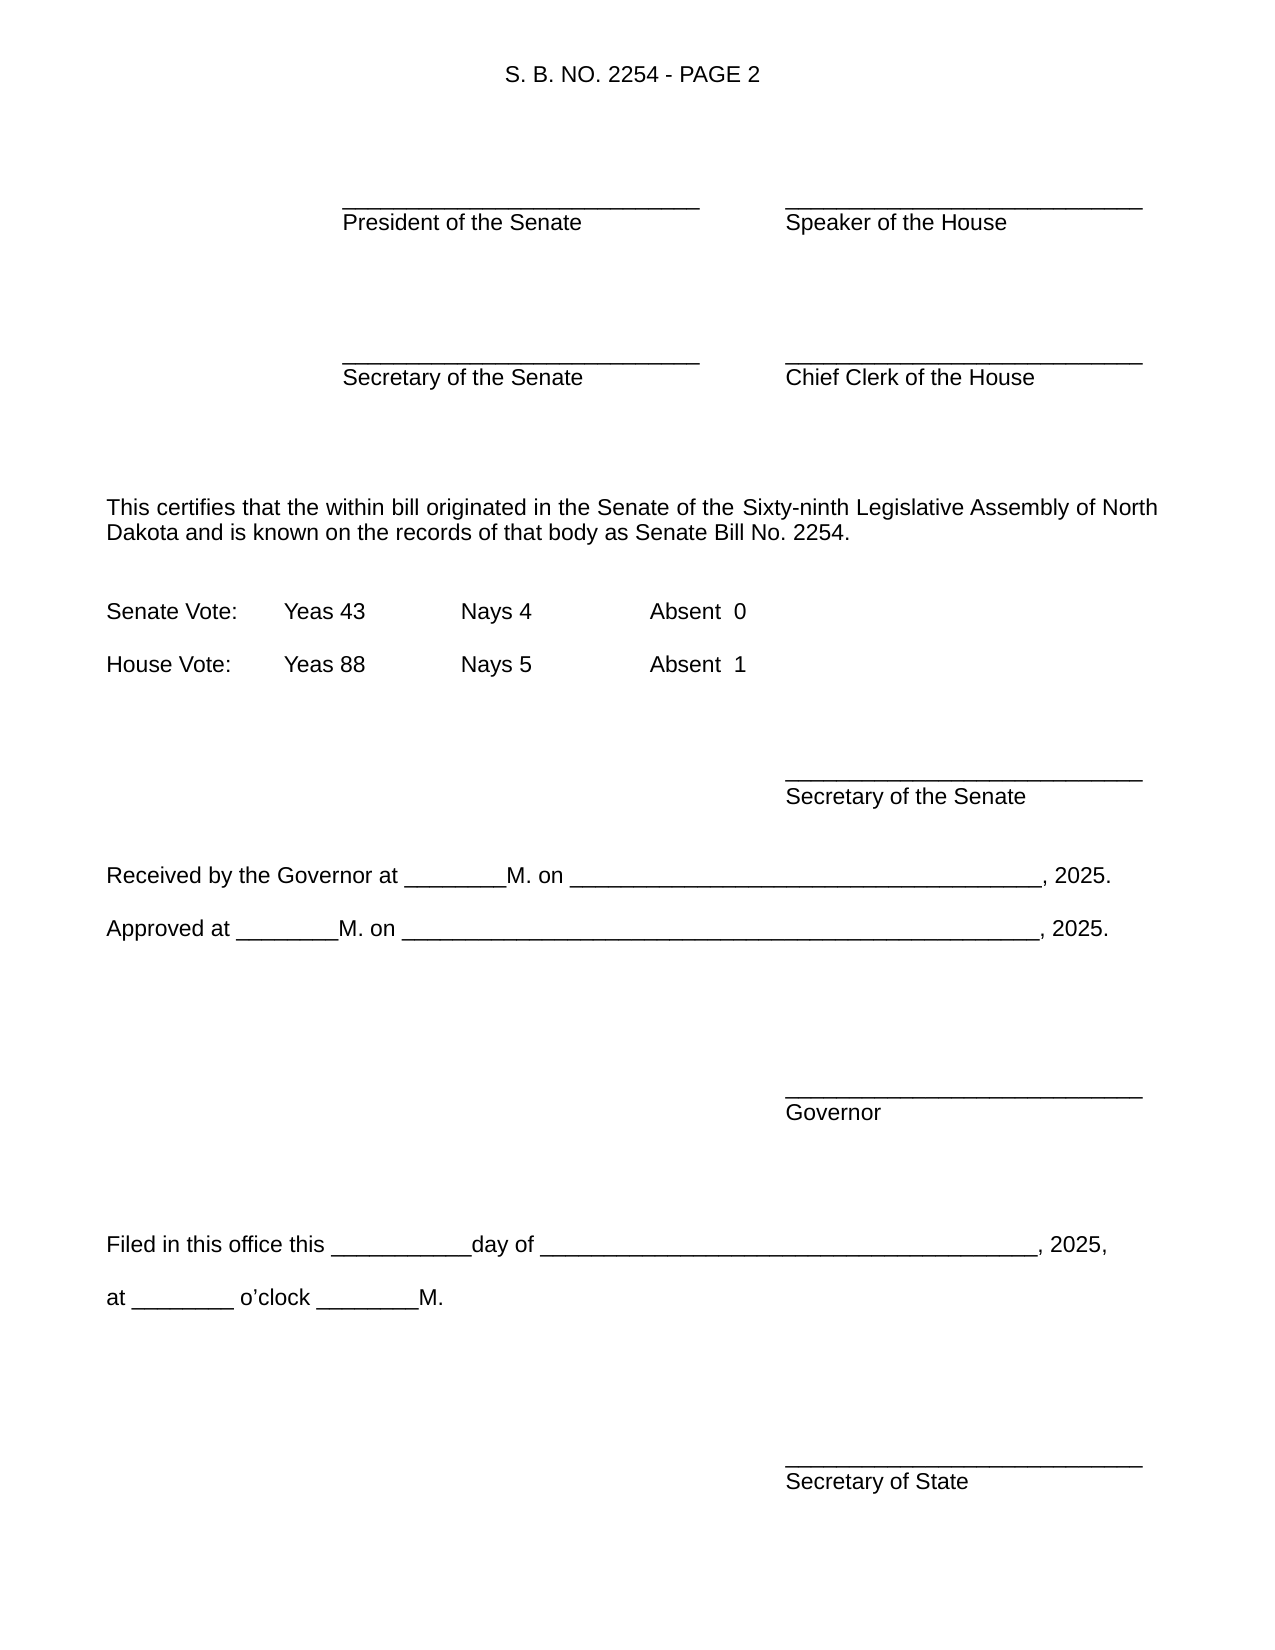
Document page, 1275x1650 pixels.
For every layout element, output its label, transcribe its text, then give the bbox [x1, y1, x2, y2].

text ____________________________ [106, 1442, 1158, 1468]
text ____________________________ [106, 1073, 1158, 1099]
text at ________ o’clock ________M. [106, 1283, 1158, 1310]
text ____________________________ ____________________________ [106, 341, 1158, 366]
text Governor [106, 1099, 1158, 1125]
text Secretary of State [106, 1468, 1158, 1494]
text ____________________________ [106, 756, 1158, 783]
text Filed in this office this ___________day of _______________________________________, 2025, [106, 1231, 1158, 1257]
text Approved at ________M. on __________________________________________________, 2025. [106, 914, 1158, 941]
text Secretary of the Senate Chief Clerk of the House [106, 366, 1158, 391]
text Received by the Governor at ________M. on _____________________________________, 2025. [106, 862, 1158, 888]
text Secretary of the Senate [106, 783, 1158, 809]
text Senate Vote: Yeas 43 Nays 4 Absent 0 [106, 598, 1158, 625]
text This certifies that the within bill originated in the Senate of the Sixty-ninth Legislative Assembly of North Dakota and is known on the records of that body as Senate Bill No. 2254. [106, 496, 1158, 546]
text House Vote: Yeas 88 Nays 5 Absent 1 [106, 651, 1158, 677]
text President of the Senate Speaker of the House [106, 211, 1158, 236]
text ____________________________ ____________________________ [106, 186, 1158, 211]
